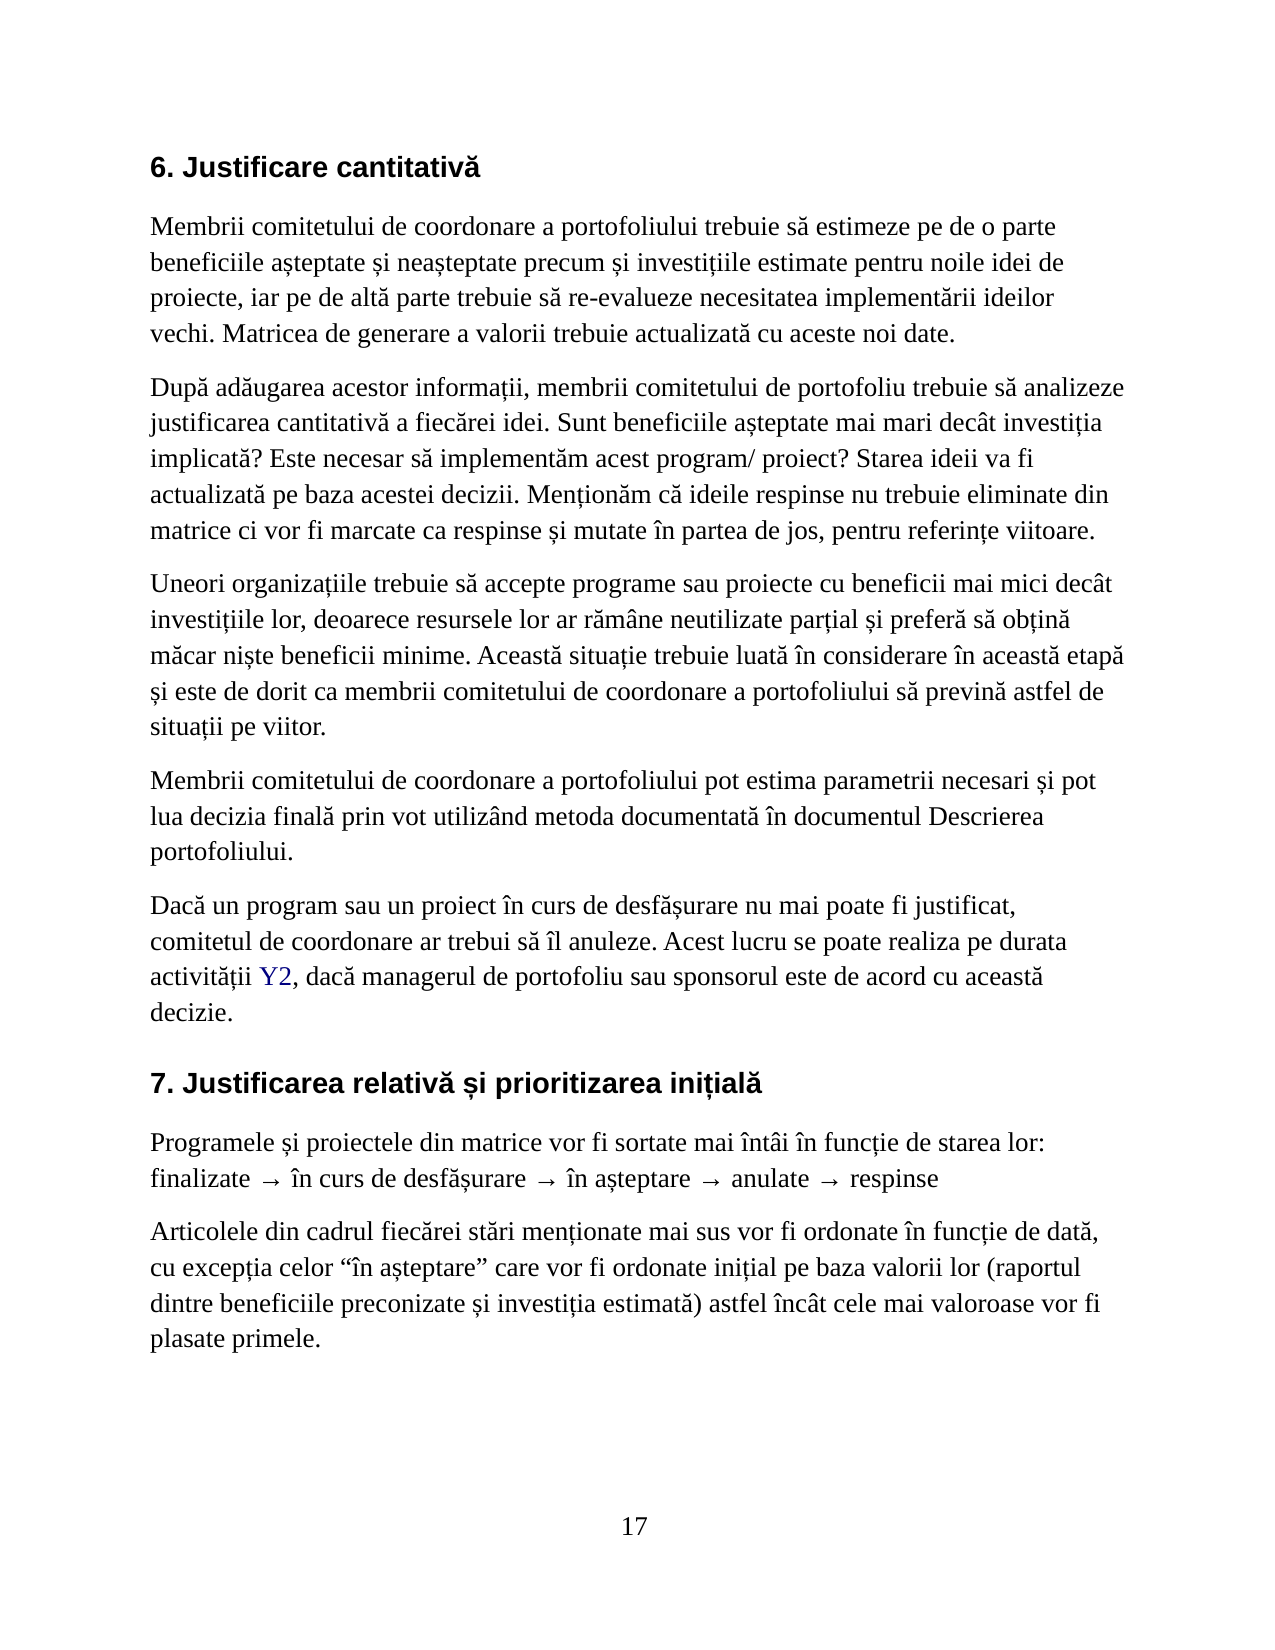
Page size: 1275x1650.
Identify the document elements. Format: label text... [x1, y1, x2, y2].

text Dacă un program sau un proiect în curs de desfășurare nu mai poate fi justificat, comitetul de coordonare ar trebui să îl anuleze. Acest lucru se poate realiza pe durata activității Y2, dacă managerul de portofoliu sau sponsorul este de acord cu această decizie. [150, 889, 1125, 1027]
subtitle 6. Justificare cantitativă [150, 150, 1125, 183]
text Membrii comitetului de coordonare a portofoliului trebuie să estimeze pe de o parte beneficiile așteptate și neașteptate precum și investițiile estimate pentru noile idei de proiecte, iar pe de altă parte trebuie să re-evalueze necesitatea implementării ideilor vechi. Matricea de generare a valorii trebuie actualizată cu aceste noi date. [150, 210, 1125, 348]
text Membrii comitetului de coordonare a portofoliului pot estima parametrii necesari și pot lua decizia finală prin vot utilizând metoda documentată în documentul Descrierea portofoliului. [150, 764, 1125, 867]
text Articolele din cadrul fiecărei stări menționate mai sus vor fi ordonate în funcție de dată, cu excepția celor “în așteptare” care vor fi ordonate inițial pe baza valorii lor (raportul dintre beneficiile preconizate și investiția estimată) astfel încât cele mai valoroase vor fi plasate primele. [150, 1215, 1125, 1354]
text Programele și proiectele din matrice vor fi sortate mai întâi în funcție de starea lor: finalizate → în curs de desfășurare → în așteptare → anulate → respinse [150, 1126, 1125, 1193]
text După adăugarea acestor informații, membrii comitetului de portofoliu trebuie să analizeze justificarea cantitativă a fiecărei idei. Sunt beneficiile așteptate mai mari decât investiția implicată? Este necesar să implementăm acest program/ proiect? Starea ideii va fi actualizată pe baza acestei decizii. Menționăm că ideile respinse nu trebuie eliminate din matrice ci vor fi marcate ca respinse și mutate în partea de jos, pentru referințe viitoare. [150, 371, 1125, 545]
text Uneori organizațiile trebuie să accepte programe sau proiecte cu beneficii mai mici decât investițiile lor, deoarece resursele lor ar rămâne neutilizate parțial și preferă să obțină măcar niște beneficii minime. Această situație trebuie luată în considerare în această etapă și este de dorit ca membrii comitetului de coordonare a portofoliului să prevină astfel de situații pe viitor. [150, 567, 1125, 741]
subtitle 7. Justificarea relativă și prioritizarea inițială [150, 1066, 1125, 1099]
